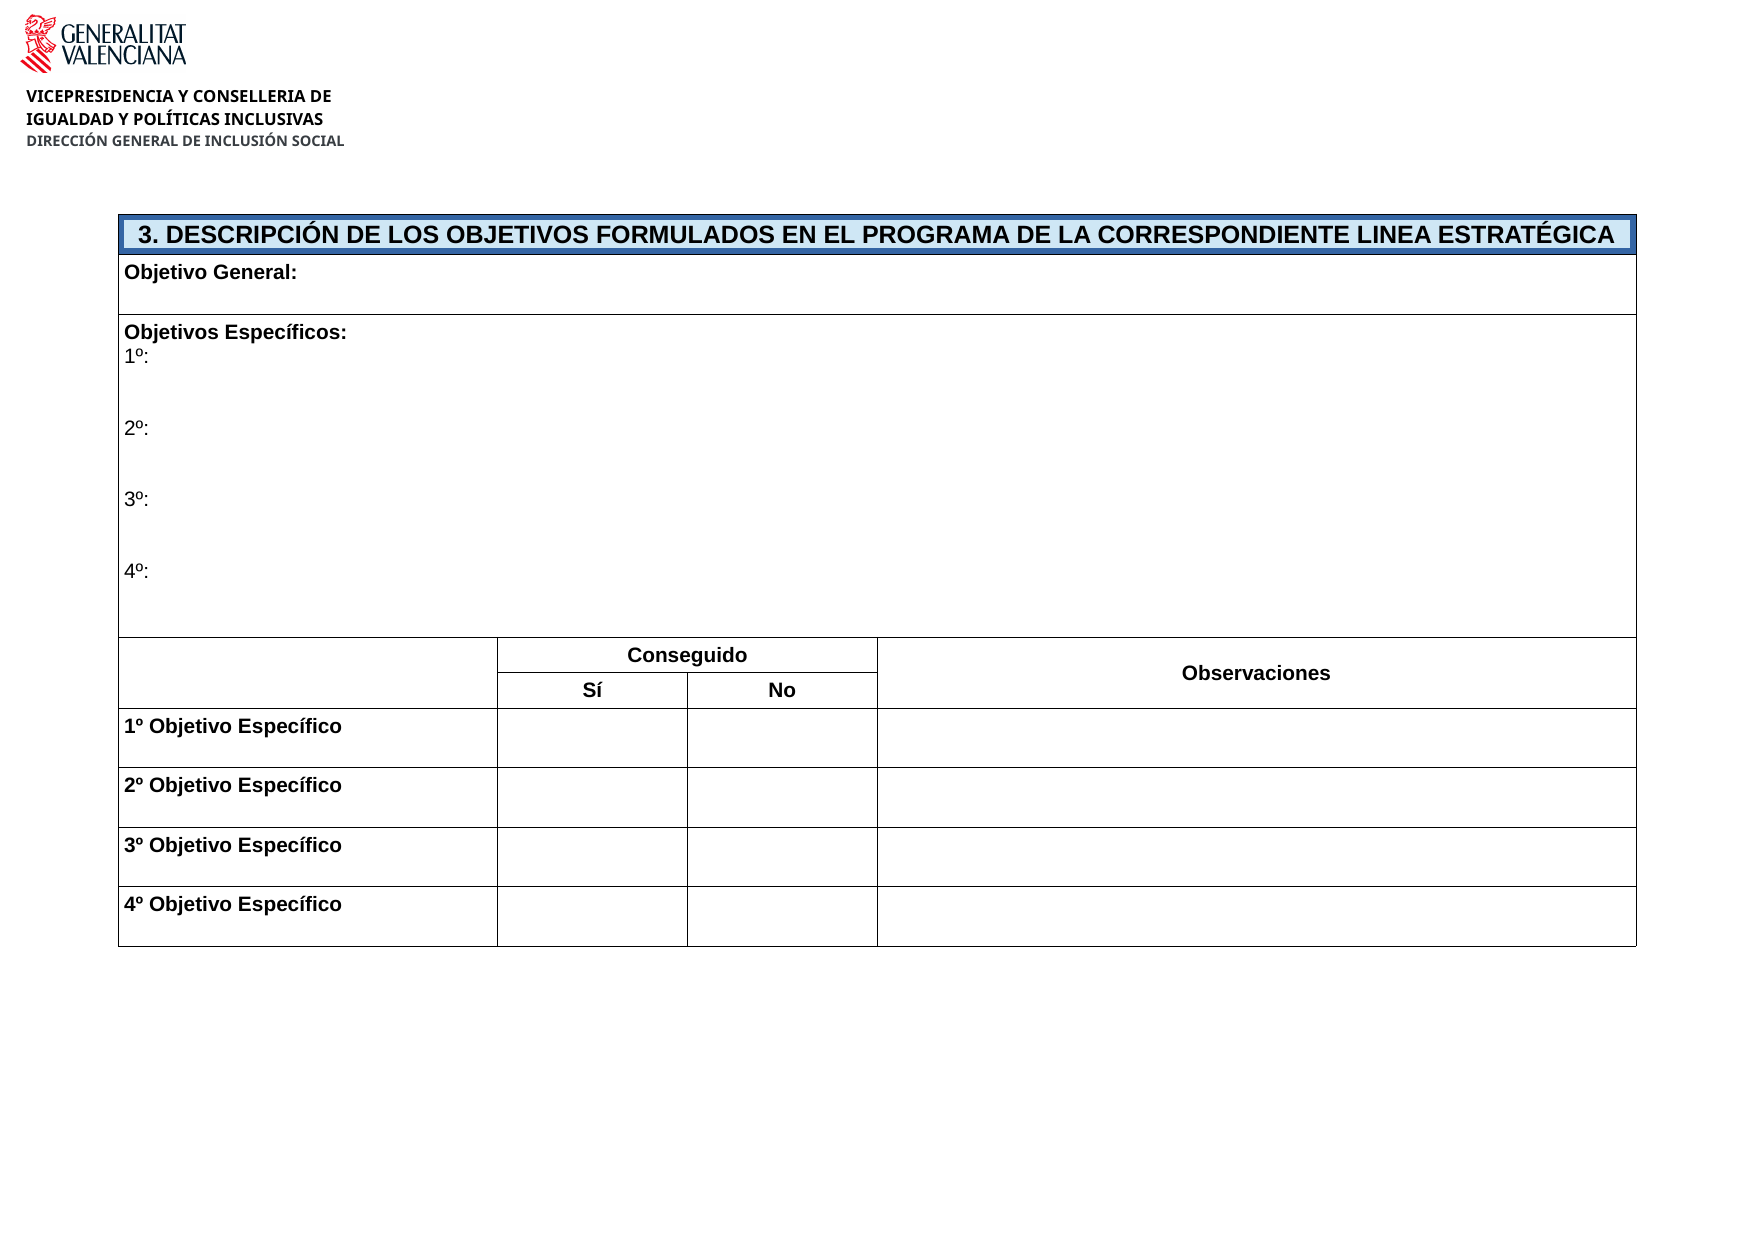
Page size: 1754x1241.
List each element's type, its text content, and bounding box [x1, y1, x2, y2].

table_cell [878, 768, 1636, 827]
table_cell [498, 768, 687, 827]
table_cell [878, 828, 1636, 886]
table_cell Observaciones [878, 638, 1636, 708]
table_cell 4º Objetivo Específico [119, 887, 497, 946]
picture [20, 14, 186, 73]
table_cell [119, 638, 497, 708]
table_cell [498, 828, 687, 886]
table_cell [498, 887, 687, 946]
table_cell [688, 768, 877, 827]
table_cell Objetivos Específicos: 1º: 2º: 3º: 4º: [119, 315, 1636, 637]
table_cell No [688, 673, 877, 708]
table_cell Objetivo General: [119, 255, 1636, 314]
table_cell [878, 709, 1636, 767]
table_cell Sí [498, 673, 687, 708]
table_cell [688, 709, 877, 767]
table_cell 2º Objetivo Específico [119, 768, 497, 827]
table_cell [688, 828, 877, 886]
table_header 3. DESCRIPCIÓN DE LOS OBJETIVOS FORMULADOS EN EL PROGRAMA DE LA CORRESPONDIENTE LINEA ESTRATÉGICA [119, 215, 1636, 254]
table_cell 1º Objetivo Específico [119, 709, 497, 767]
table_cell [878, 887, 1636, 946]
table_cell Conseguido [498, 638, 877, 672]
table_cell [688, 887, 877, 946]
table_cell [498, 709, 687, 767]
table_cell 3º Objetivo Específico [119, 828, 497, 886]
